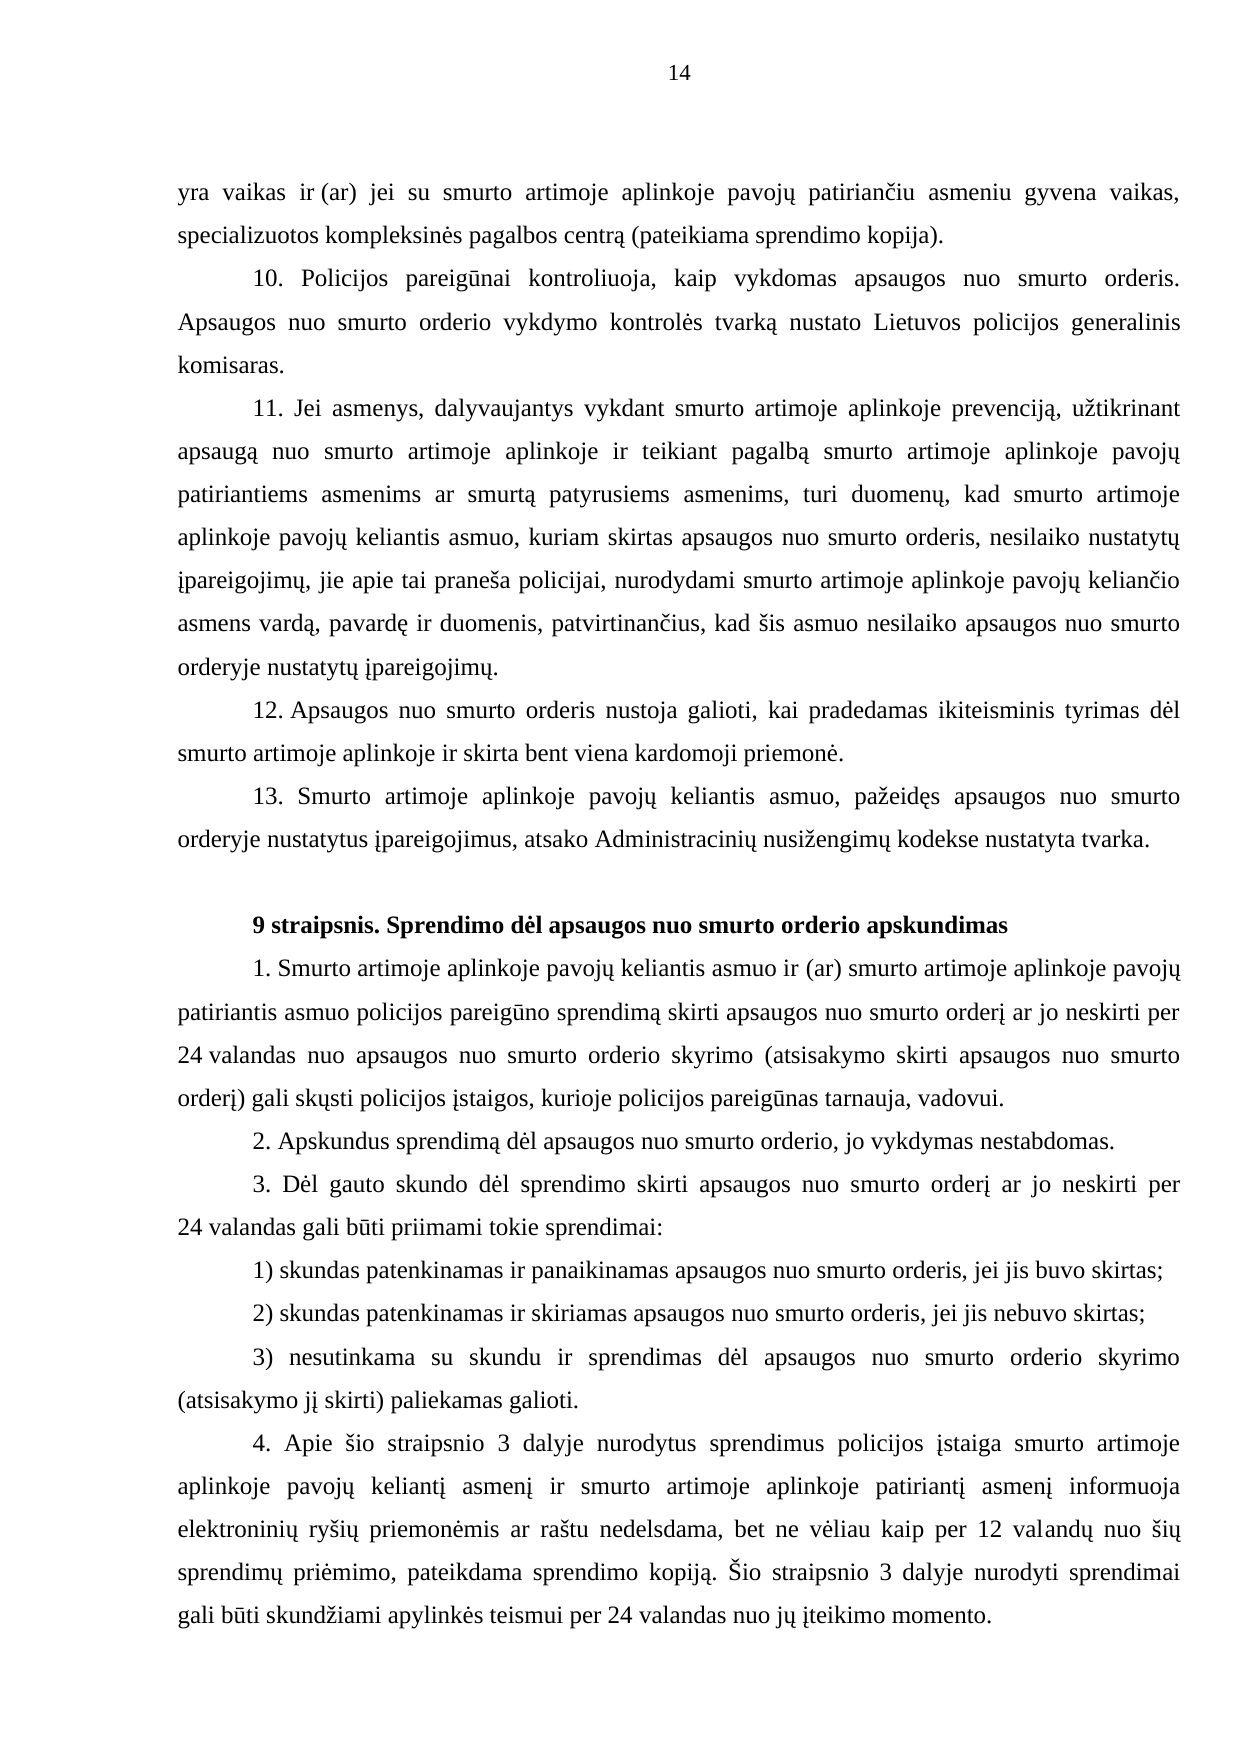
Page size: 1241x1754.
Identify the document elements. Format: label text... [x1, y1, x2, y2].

text 9 straipsnis. Sprendimo dėl apsaugos nuo smurto orderio apskundimas [177, 910, 1181, 939]
text 2) skundas patenkinamas ir skiriamas apsaugos nuo smurto orderis, jei jis nebuvo skirtas; [177, 1298, 1181, 1327]
text yra vaikas ir (ar) jei su smurto artimoje aplinkoje pavojų patiriančiu asmeniu gyvena vaikas, specializuotos kompleksinės pagalbos centrą (pateikiama sprendimo kopija). [177, 177, 1181, 249]
text 11. Jei asmenys, dalyvaujantys vykdant smurto artimoje aplinkoje prevenciją, užtikrinant apsaugą nuo smurto artimoje aplinkoje ir teikiant pagalbą smurto artimoje aplinkoje pavojų patiriantiems asmenims ar smurtą patyrusiems asmenims, turi duomenų, kad smurto artimoje aplinkoje pavojų keliantis asmuo, kuriam skirtas apsaugos nuo smurto orderis, nesilaiko nustatytų įpareigojimų, jie apie tai praneša policijai, nurodydami smurto artimoje aplinkoje pavojų keliančio asmens vardą, pavardę ir duomenis, patvirtinančius, kad šis asmuo nesilaiko apsaugos nuo smurto orderyje nustatytų įpareigojimų. [177, 393, 1181, 680]
text 3. Dėl gauto skundo dėl sprendimo skirti apsaugos nuo smurto orderį ar jo neskirti per 24 valandas gali būti priimami tokie sprendimai: [177, 1169, 1181, 1241]
text 4. Apie šio straipsnio 3 dalyje nurodytus sprendimus policijos įstaiga smurto artimoje aplinkoje pavojų keliantį asmenį ir smurto artimoje aplinkoje patiriantį asmenį informuoja elektroninių ryšių priemonėmis ar raštu nedelsdama, bet ne vėliau kaip per 12 valandų nuo šių sprendimų priėmimo, pateikdama sprendimo kopiją. Šio straipsnio 3 dalyje nurodyti sprendimai gali būti skundžiami apylinkės teismui per 24 valandas nuo jų įteikimo momento. [177, 1428, 1181, 1629]
text 3) nesutinkama su skundu ir sprendimas dėl apsaugos nuo smurto orderio skyrimo (atsisakymo jį skirti) paliekamas galioti. [177, 1342, 1181, 1413]
text 1) skundas patenkinamas ir panaikinamas apsaugos nuo smurto orderis, jei jis buvo skirtas; [177, 1255, 1181, 1284]
text 1. Smurto artimoje aplinkoje pavojų keliantis asmuo ir (ar) smurto artimoje aplinkoje pavojų patiriantis asmuo policijos pareigūno sprendimą skirti apsaugos nuo smurto orderį ar jo neskirti per 24 valandas nuo apsaugos nuo smurto orderio skyrimo (atsisakymo skirti apsaugos nuo smurto orderį) gali skųsti policijos įstaigos, kurioje policijos pareigūnas tarnauja, vadovui. [177, 953, 1181, 1112]
text 12. Apsaugos nuo smurto orderis nustoja galioti, kai pradedamas ikiteisminis tyrimas dėl smurto artimoje aplinkoje ir skirta bent viena kardomoji priemonė. [177, 695, 1181, 767]
text 13. Smurto artimoje aplinkoje pavojų keliantis asmuo, pažeidęs apsaugos nuo smurto orderyje nustatytus įpareigojimus, atsako Administracinių nusižengimų kodekse nustatyta tvarka. [177, 781, 1181, 853]
text 10. Policijos pareigūnai kontroliuoja, kaip vykdomas apsaugos nuo smurto orderis. Apsaugos nuo smurto orderio vykdymo kontrolės tvarką nustato Lietuvos policijos generalinis komisaras. [177, 263, 1181, 378]
text 2. Apskundus sprendimą dėl apsaugos nuo smurto orderio, jo vykdymas nestabdomas. [177, 1126, 1181, 1155]
